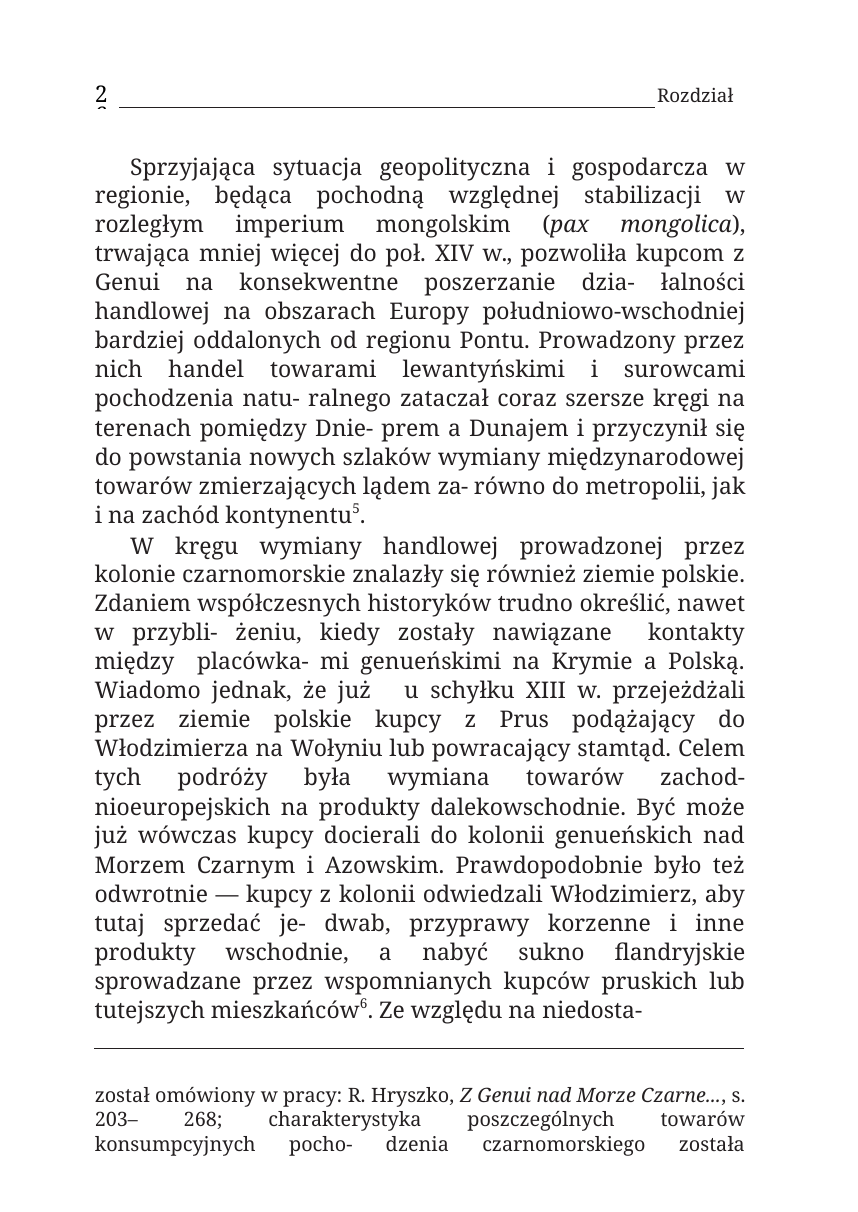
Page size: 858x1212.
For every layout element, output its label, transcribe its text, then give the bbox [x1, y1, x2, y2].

text został omówiony w pracy: R. Hryszko, Z Genui nad Morze Czarne..., s. 203– 268; charakterystyka poszczególnych towarów konsumpcyjnych pocho- dzenia czarnomorskiego została [94, 1082, 745, 1158]
text W kręgu wymiany handlowej prowadzonej przez kolonie czarnomorskie znalazły się również ziemie polskie. Zdaniem współczesnych historyków trudno określić, nawet w przybli- żeniu, kiedy zostały nawiązane kontakty między placówka- mi genueńskimi na Krymie a Polską. Wiadomo jednak, że już u schyłku XIII w. przejeżdżali przez ziemie polskie kupcy z Prus podążający do Włodzimierza na Wołyniu lub powracający stamtąd. Celem tych podróży była wymiana towarów zachod- nioeuropejskich na produkty dalekowschodnie. Być może już wówczas kupcy docierali do kolonii genueńskich nad Morzem Czarnym i Azowskim. Prawdopodobnie było też odwrotnie — kupcy z kolonii odwiedzali Włodzimierz, aby tutaj sprzedać je- dwab, przyprawy korzenne i inne produkty wschodnie, a nabyć sukno flandryjskie sprowadzane przez wspomnianych kupców pruskich lub tutejszych mieszkańców6. Ze względu na niedosta- [94, 531, 745, 1025]
text Sprzyjająca sytuacja geopolityczna i gospodarcza w regionie, będąca pochodną względnej stabilizacji w rozległym imperium mongolskim (pax mongolica), trwająca mniej więcej do poł. XIV w., pozwoliła kupcom z Genui na konsekwentne poszerzanie dzia- łalności handlowej na obszarach Europy południowo-wschodniej bardziej oddalonych od regionu Pontu. Prowadzony przez nich handel towarami lewantyńskimi i surowcami pochodzenia natu- ralnego zataczał coraz szersze kręgi na terenach pomiędzy Dnie- prem a Dunajem i przyczynił się do powstania nowych szlaków wymiany międzynarodowej towarów zmierzających lądem za- równo do metropolii, jak i na zachód kontynentu5. [94, 152, 745, 530]
